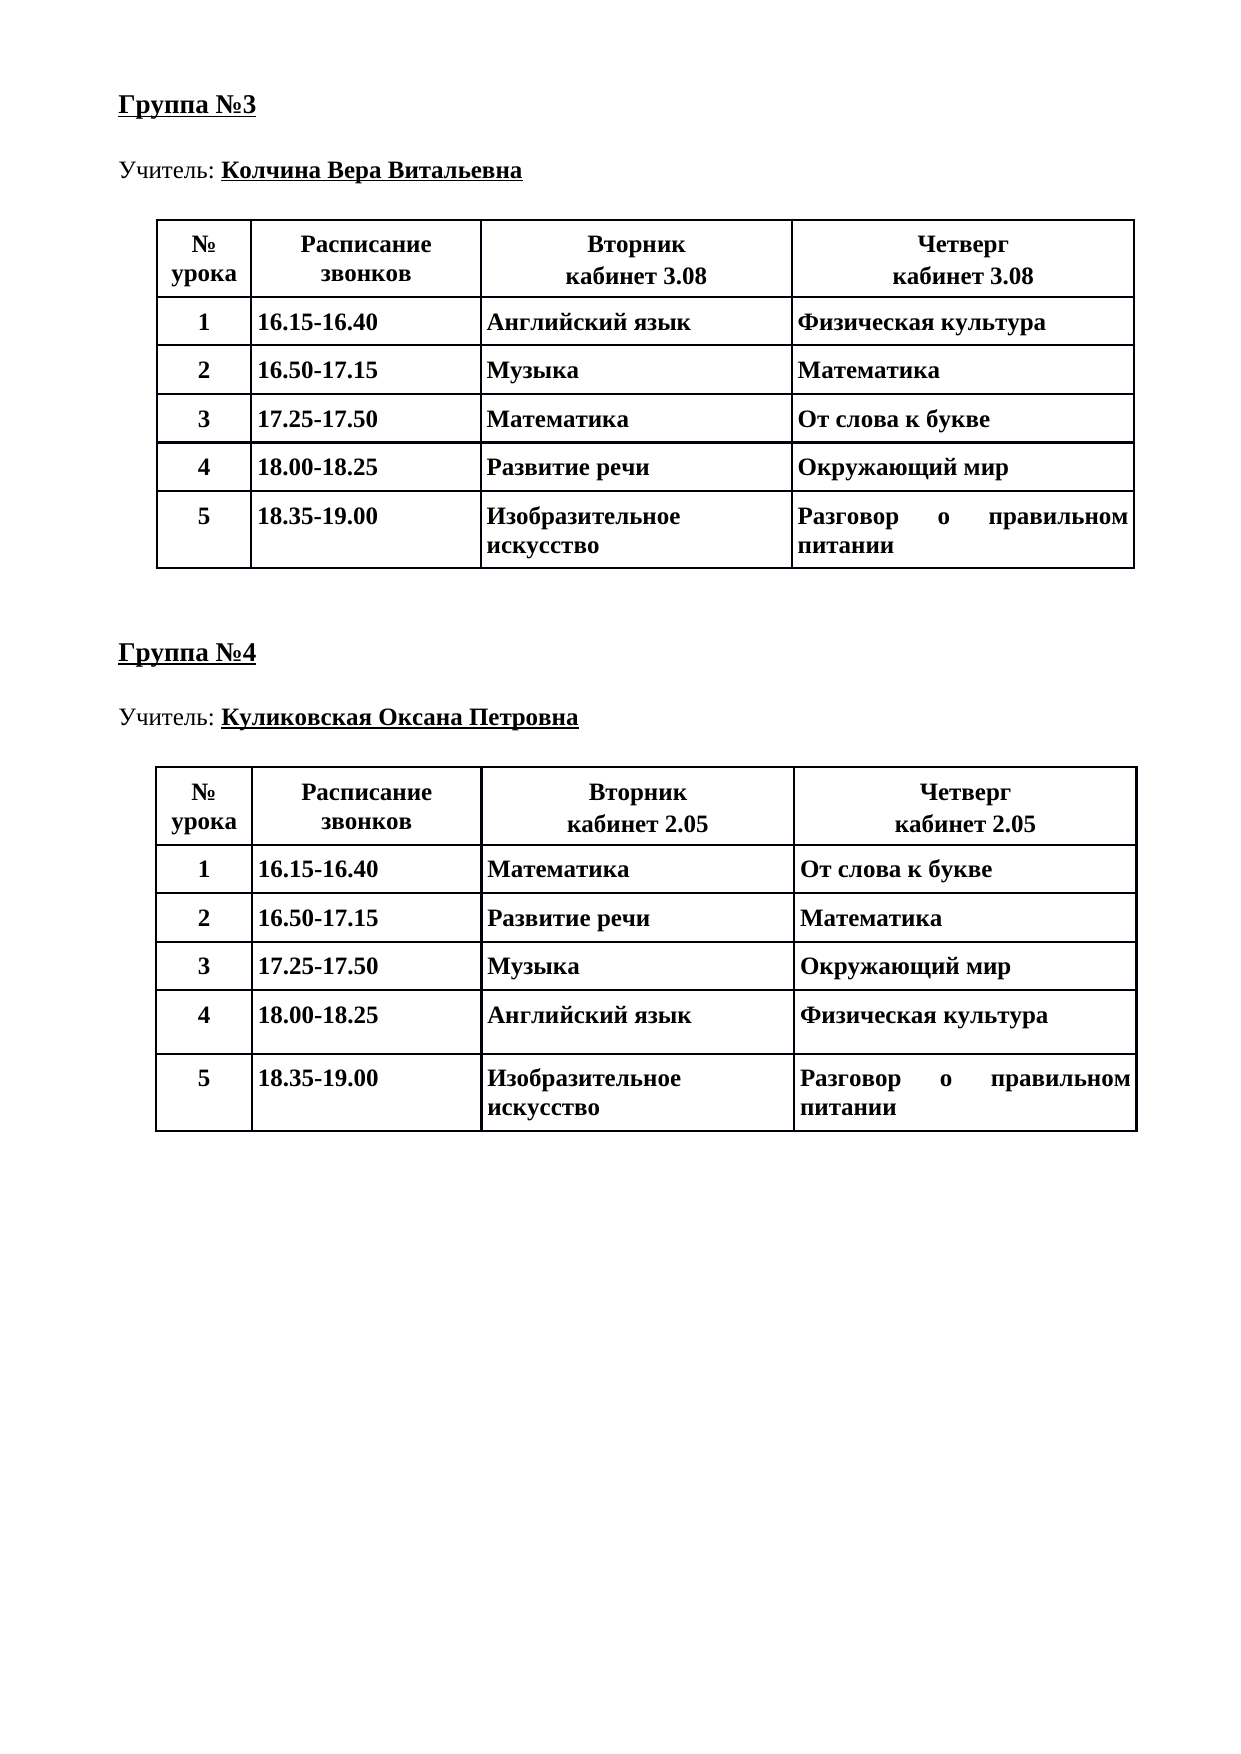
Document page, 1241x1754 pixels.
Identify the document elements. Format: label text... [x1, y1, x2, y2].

text Группа №4 [118, 636, 1152, 667]
table_cell 18.35-19.00 [252, 492, 480, 567]
text Группа №3 [118, 89, 1152, 120]
table_cell Физическая культура [793, 298, 1133, 344]
table_cell Разговор о правильном питании [795, 1055, 1135, 1130]
table_cell Физическая культура [795, 991, 1135, 1052]
table_cell Развитие речи [483, 894, 793, 941]
table_cell 18.35-19.00 [253, 1055, 480, 1130]
table_cell 1 [158, 298, 250, 344]
table_cell Математика [795, 894, 1135, 941]
table_header № урока [158, 221, 250, 296]
table_cell Музыка [482, 346, 791, 393]
table_cell 17.25-17.50 [253, 943, 480, 989]
text Учитель: Куликовская Оксана Петровна [118, 702, 1152, 731]
table_cell 16.50-17.15 [252, 346, 480, 393]
table_cell Английский язык [482, 298, 791, 344]
table_cell Развитие речи [482, 444, 791, 490]
table_cell 16.50-17.15 [253, 894, 480, 941]
table_header Четверг кабинет 2.05 [795, 768, 1135, 843]
table_cell Математика [482, 395, 791, 441]
table_cell Окружающий мир [793, 444, 1133, 490]
table_cell Математика [793, 346, 1133, 393]
table_cell 3 [158, 395, 250, 441]
table_cell Изобразительное искусство [482, 492, 791, 567]
table_header Вторник кабинет 3.08 [482, 221, 791, 296]
table_cell 2 [158, 346, 250, 393]
table_cell Изобразительное искусство [483, 1055, 793, 1130]
table_cell 1 [157, 846, 251, 892]
table_cell 2 [157, 894, 251, 941]
table_cell 16.15-16.40 [253, 846, 480, 892]
table_header Расписание звонков [252, 221, 480, 296]
table_header Расписание звонков [253, 768, 480, 843]
table_cell От слова к букве [793, 395, 1133, 441]
table_cell Математика [483, 846, 793, 892]
table_cell 4 [158, 444, 250, 490]
table_cell 16.15-16.40 [252, 298, 480, 344]
table_header № урока [157, 768, 251, 843]
table_cell Окружающий мир [795, 943, 1135, 989]
table_cell 5 [157, 1055, 251, 1130]
table_cell Разговор о правильном питании [793, 492, 1133, 567]
table_cell 3 [157, 943, 251, 989]
table_cell 18.00-18.25 [253, 991, 480, 1052]
table_cell 17.25-17.50 [252, 395, 480, 441]
table_cell Английский язык [483, 991, 793, 1052]
text Учитель: Колчина Вера Витальевна [118, 155, 1152, 183]
table_cell От слова к букве [795, 846, 1135, 892]
table_cell 18.00-18.25 [252, 444, 480, 490]
table_header Четверг кабинет 3.08 [793, 221, 1133, 296]
table_header Вторник кабинет 2.05 [483, 768, 793, 843]
table_cell 5 [158, 492, 250, 567]
table_cell 4 [157, 991, 251, 1052]
table_cell Музыка [483, 943, 793, 989]
